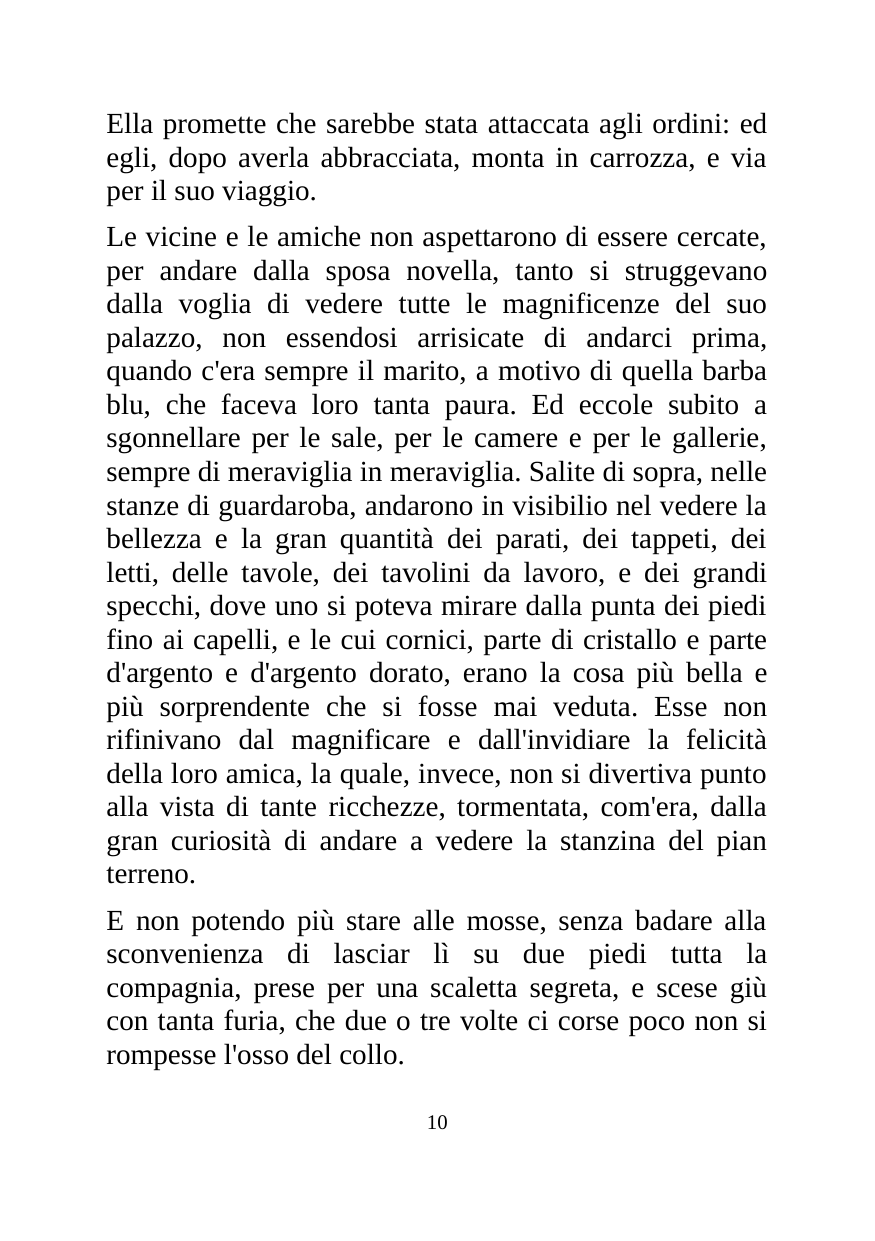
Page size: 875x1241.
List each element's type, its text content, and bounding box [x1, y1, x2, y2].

text Ella promette che sarebbe stata attaccata agli ordini: ed egli, dopo averla abbracciata, monta in carrozza, e via per il suo viaggio. [106, 106, 768, 207]
text Le vicine e le amiche non aspettarono di essere cercate, per andare dalla sposa novella, tanto si struggevano dalla voglia di vedere tutte le magnificenze del suo palazzo, non essendosi arrisicate di andarci prima, quando c'era sempre il marito, a motivo di quella barba blu, che faceva loro tanta paura. Ed eccole subito a sgonnellare per le sale, per le camere e per le gallerie, sempre di meraviglia in meraviglia. Salite di sopra, nelle stanze di guardaroba, andarono in visibilio nel vedere la bellezza e la gran quantità dei parati, dei tappeti, dei letti, delle tavole, dei tavolini da lavoro, e dei grandi specchi, dove uno si poteva mirare dalla punta dei piedi fino ai capelli, e le cui cornici, parte di cristallo e parte d'argento e d'argento dorato, erano la cosa più bella e più sorprendente che si fosse mai veduta. Esse non rifinivano dal magnificare e dall'invidiare la felicità della loro amica, la quale, invece, non si divertiva punto alla vista di tante ricchezze, tormentata, com'era, dalla gran curiosità di andare a vedere la stanzina del pian terreno. [106, 219, 768, 890]
text E non potendo più stare alle mosse, senza badare alla sconvenienza di lasciar lì su due piedi tutta la compagnia, prese per una scaletta segreta, e scese giù con tanta furia, che due o tre volte ci corse poco non si rompesse l'osso del collo. [106, 903, 768, 1070]
